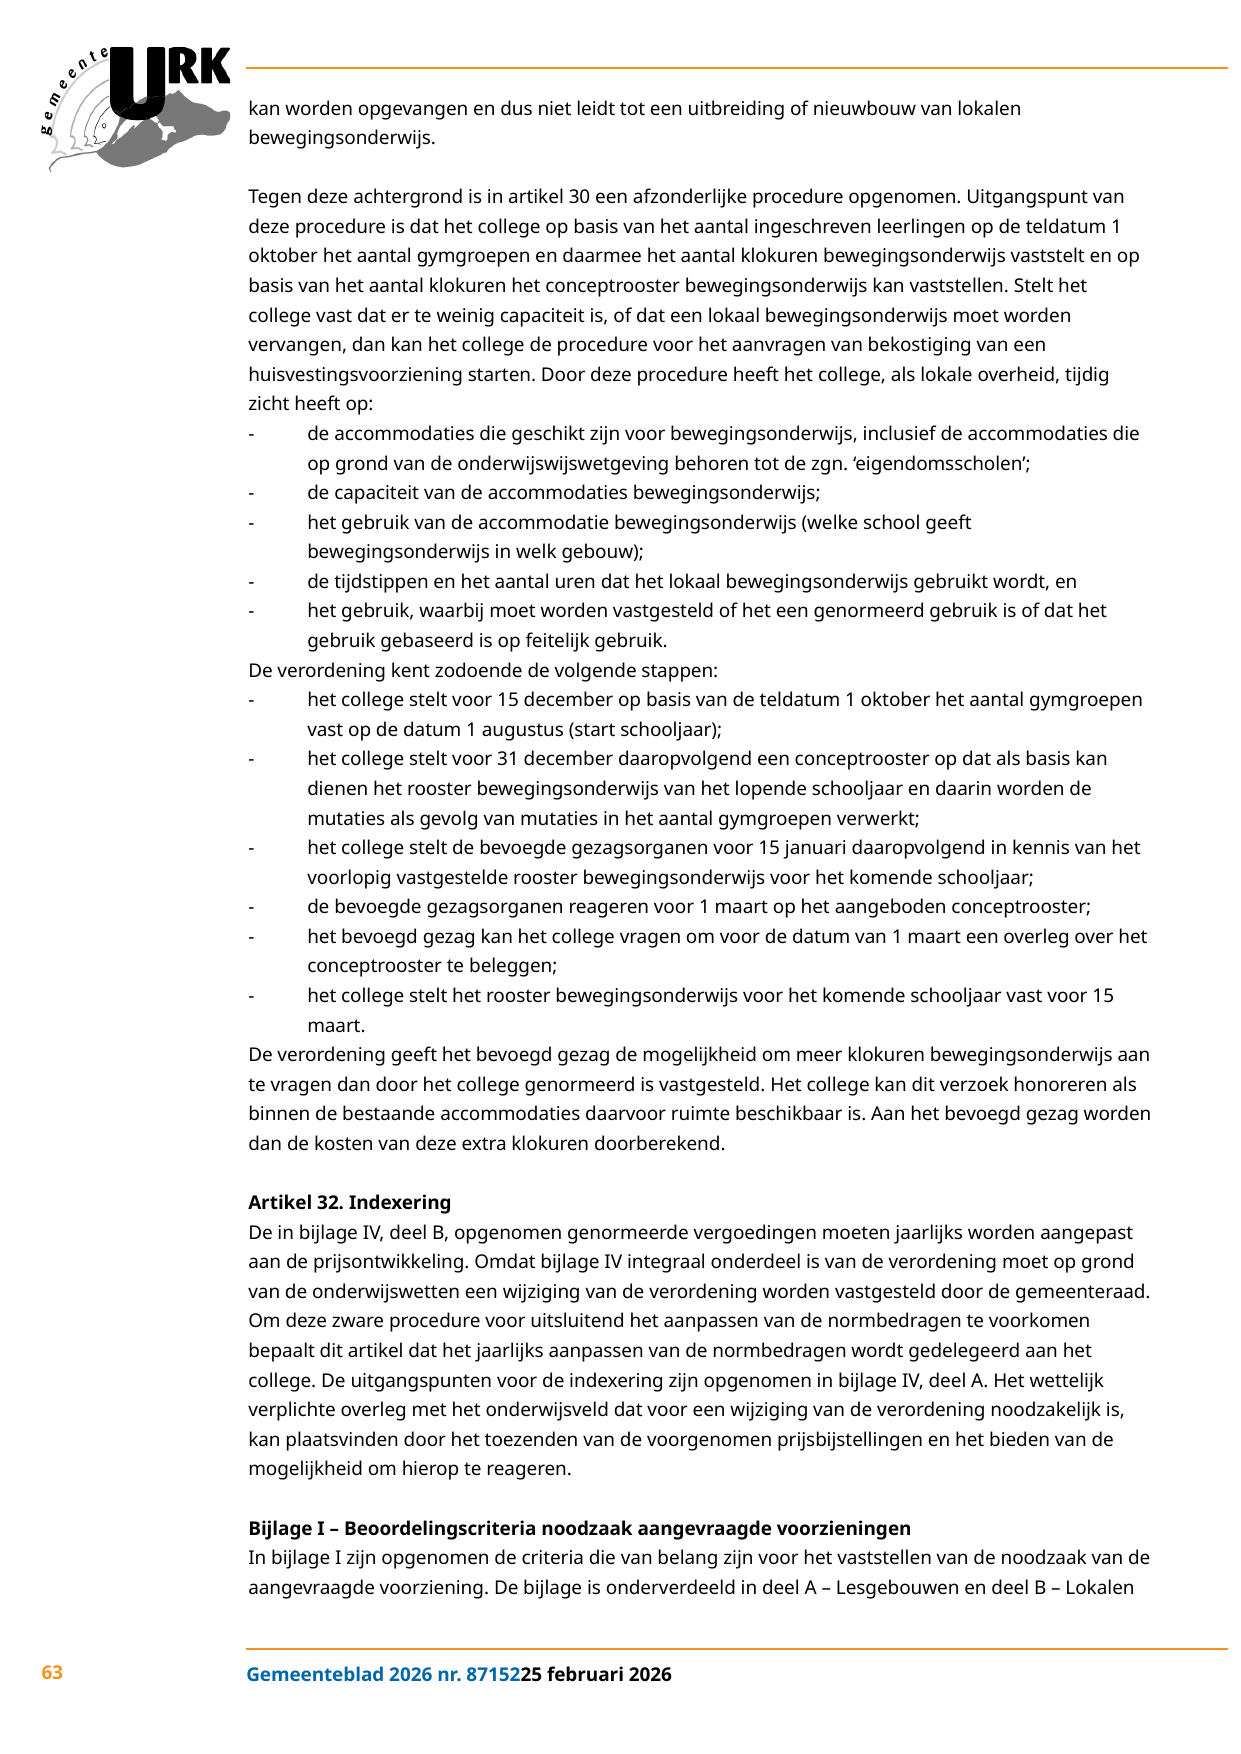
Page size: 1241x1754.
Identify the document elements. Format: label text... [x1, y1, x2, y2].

list het college stelt de bevoegde gezagsorganen voor 15 januari daaropvolgend in kennis van het voorlopig vastgestelde rooster bewegingsonderwijs voor het komende schooljaar; [248, 834, 1152, 890]
text kan worden opgevangen en dus niet leidt tot een uitbreiding of nieuwbouw van lokalen bewegingsonderwijs. [248, 95, 1152, 150]
list de accommodaties die geschikt zijn voor bewegingsonderwijs, inclusief de accommodaties die op grond van de onderwijswijswetgeving behoren tot de zgn. ‘eigendomsscholen’; [248, 420, 1152, 476]
text De verordening kent zodoende de volgende stappen: [248, 657, 1152, 683]
list het gebruik van de accommodatie bewegingsonderwijs (welke school geeft bewegingsonderwijs in welk gebouw); [248, 509, 1152, 564]
text De verordening geeft het bevoegd gezag de mogelijkheid om meer klokuren bewegingsonderwijs aan te vragen dan door het college genormeerd is vastgesteld. Het college kan dit verzoek honoreren als binnen de bestaande accommodaties daarvoor ruimte beschikbaar is. Aan het bevoegd gezag worden dan de kosten van deze extra klokuren doorberekend. [248, 1041, 1152, 1156]
list het college stelt voor 15 december op basis van de teldatum 1 oktober het aantal gymgroepen vast op de datum 1 augustus (start schooljaar); [248, 686, 1152, 742]
text Tegen deze achtergrond is in artikel 30 een afzonderlijke procedure opgenomen. Uitgangspunt van deze procedure is dat het college op basis van het aantal ingeschreven leerlingen op de teldatum 1 oktober het aantal gymgroepen en daarmee het aantal klokuren bewegingsonderwijs vaststelt en op basis van het aantal klokuren het conceptrooster bewegingsonderwijs kan vaststellen. Stelt het college vast dat er te weinig capaciteit is, of dat een lokaal bewegingsonderwijs moet worden vervangen, dan kan het college de procedure voor het aanvragen van bekostiging van een huisvestingsvoorziening starten. Door deze procedure heeft het college, als lokale overheid, tijdig zicht heeft op: [248, 183, 1152, 416]
list de bevoegde gezagsorganen reageren voor 1 maart op het aangeboden conceptrooster; [248, 893, 1152, 919]
list het college stelt het rooster bewegingsonderwijs voor het komende schooljaar vast voor 15 maart. [248, 982, 1152, 1038]
picture [41, 47, 231, 172]
list de capaciteit van de accommodaties bewegingsonderwijs; [248, 479, 1152, 505]
text Artikel 32. Indexering [248, 1189, 1152, 1215]
text De in bijlage IV, deel B, opgenomen genormeerde vergoedingen moeten jaarlijks worden aangepast aan de prijsontwikkeling. Omdat bijlage IV integraal onderdeel is van de verordening moet op grond van de onderwijswetten een wijziging van de verordening worden vastgesteld door de gemeenteraad. Om deze zware procedure voor uitsluitend het aanpassen van de normbedragen te voorkomen bepaalt dit artikel dat het jaarlijks aanpassen van de normbedragen wordt gedelegeerd aan het college. De uitgangspunten voor de indexering zijn opgenomen in bijlage IV, deel A. Het wettelijk verplichte overleg met het onderwijsveld dat voor een wijziging van de verordening noodzakelijk is, kan plaatsvinden door het toezenden van de voorgenomen prijsbijstellingen en het bieden van de mogelijkheid om hierop te reageren. [248, 1219, 1152, 1481]
list het gebruik, waarbij moet worden vastgesteld of het een genormeerd gebruik is of dat het gebruik gebaseerd is op feitelijk gebruik. [248, 598, 1152, 653]
list het bevoegd gezag kan het college vragen om voor de datum van 1 maart een overleg over het conceptrooster te beleggen; [248, 923, 1152, 978]
list de tijdstippen en het aantal uren dat het lokaal bewegingsonderwijs gebruikt wordt, en [248, 568, 1152, 594]
text In bijlage I zijn opgenomen de criteria die van belang zijn voor het vaststellen van de noodzaak van de aangevraagde voorziening. De bijlage is onderverdeeld in deel A – Lesgebouwen en deel B – Lokalen [248, 1544, 1152, 1600]
list het college stelt voor 31 december daaropvolgend een conceptrooster op dat als basis kan dienen het rooster bewegingsonderwijs van het lopende schooljaar en daarin worden de mutaties als gevolg van mutaties in het aantal gymgroepen verwerkt; [248, 746, 1152, 831]
text Bijlage I – Beoordelingscriteria noodzaak aangevraagde voorzieningen [248, 1515, 1152, 1541]
